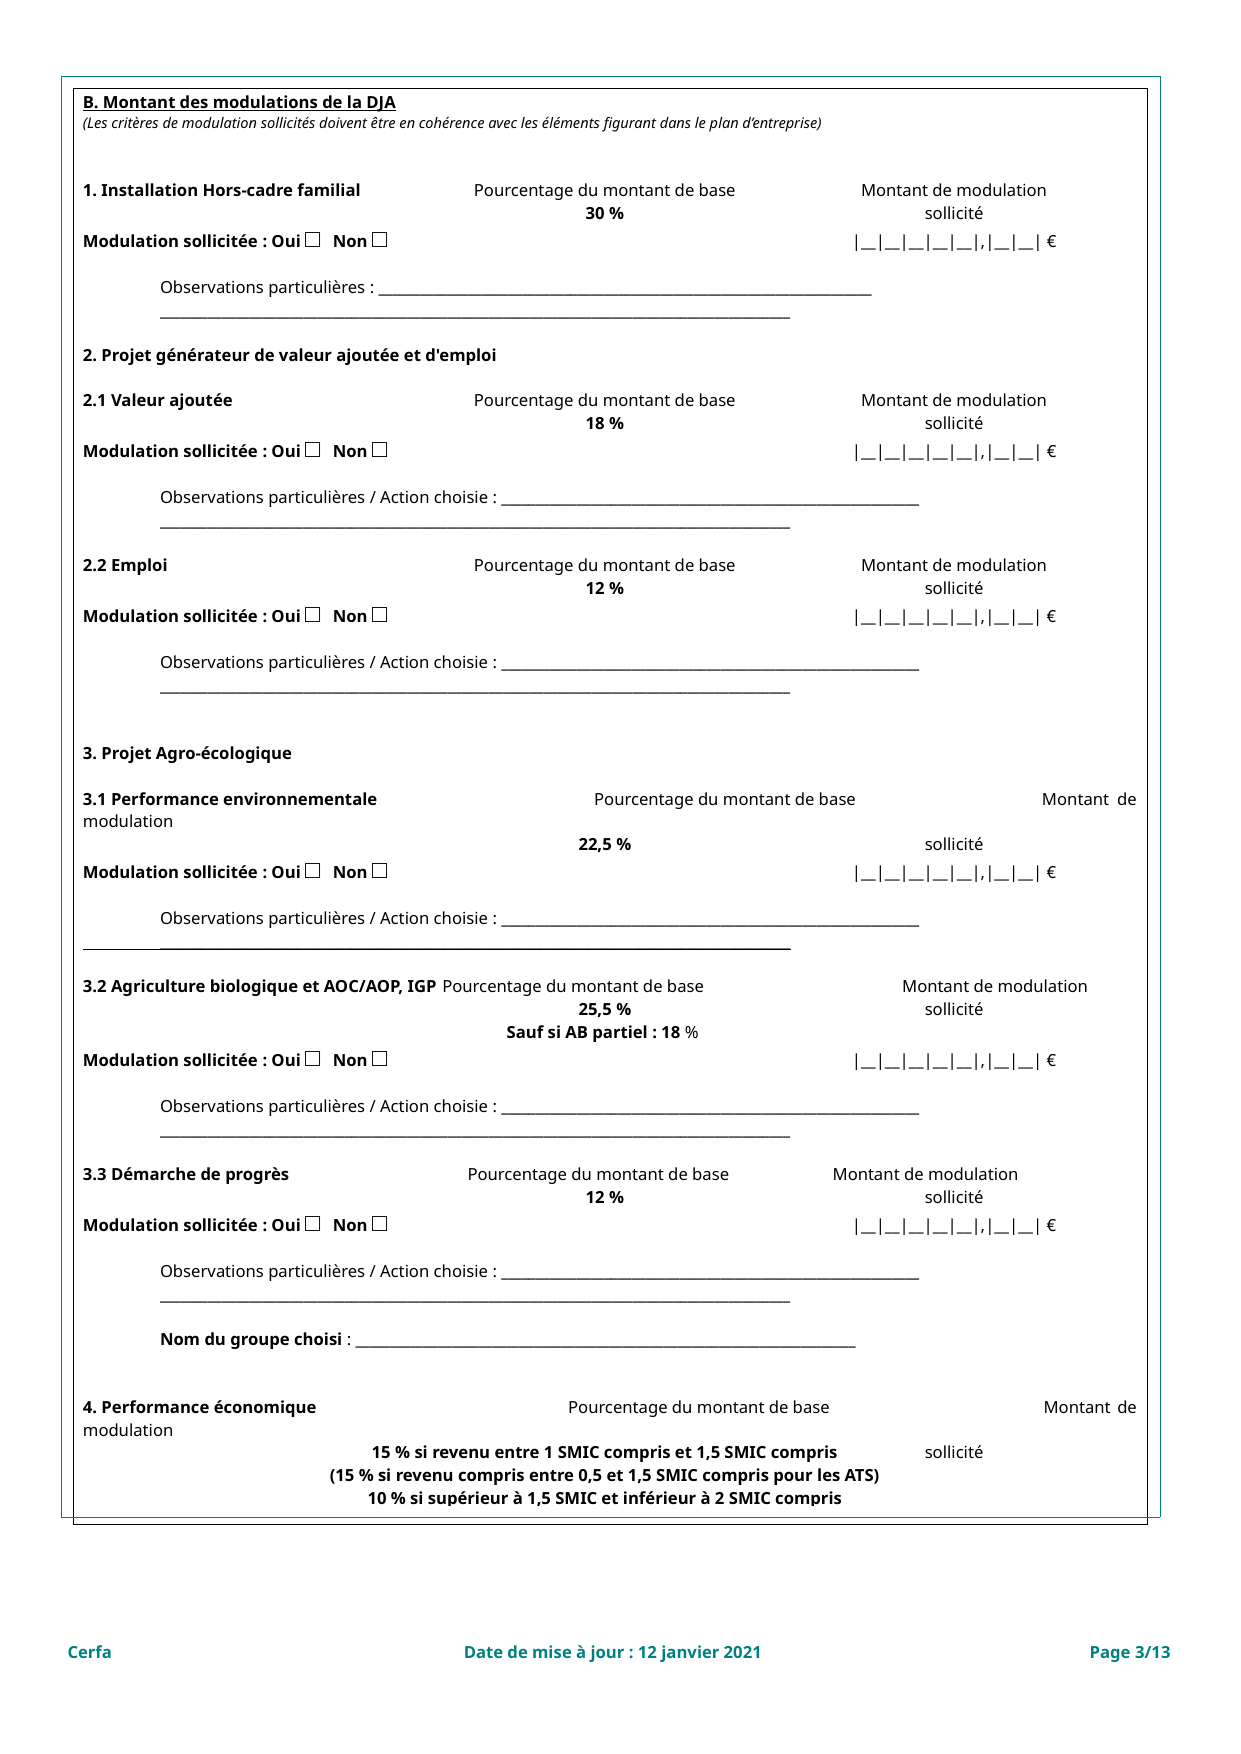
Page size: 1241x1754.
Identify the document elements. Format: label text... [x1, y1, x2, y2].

text 12 % sollicité [74, 574, 1147, 596]
text ____________________________________________________________________________________________ [74, 506, 1147, 531]
text Modulation sollicitée : Oui □ Non □ |__|__|__|__|__|,|__|__| € [74, 431, 1147, 463]
text Observations particulières / Action choisie : _____________________________________________________________ [74, 648, 1147, 671]
text (15 % si revenu compris entre 0,5 et 1,5 SMIC compris pour les ATS) [74, 1461, 1147, 1483]
text Observations particulières / Action choisie : _____________________________________________________________ [74, 483, 1147, 506]
text Modulation sollicitée : Oui □ Non □ |__|__|__|__|__|,|__|__| € [74, 1205, 1147, 1237]
text 4. Performance économique Pourcentage du montant de base Montant de modulation [74, 1393, 1147, 1438]
text 18 % sollicité [74, 409, 1147, 431]
text Observations particulières : ________________________________________________________________________ [74, 272, 1147, 295]
text 15 % si revenu entre 1 SMIC compris et 1,5 SMIC compris sollicité [74, 1438, 1147, 1461]
text 22,5 % sollicité [74, 829, 1147, 852]
text ____________________________________________________________________________________________ [74, 671, 1147, 696]
text ____________________________________________________________________________________________ [74, 1114, 1147, 1140]
text Sauf si AB partiel : 18 % [74, 1017, 1147, 1040]
text 30 % sollicité [74, 198, 1147, 221]
text 3.3 Démarche de progrès Pourcentage du montant de base Montant de modulation [74, 1159, 1147, 1182]
text 3.2 Agriculture biologique et AOC/AOP, IGP Pourcentage du montant de base Montant de modulation [74, 972, 1147, 994]
text 25,5 % sollicité [74, 994, 1147, 1017]
text B. Montant des modulations de la DJA [74, 89, 1147, 110]
text 10 % si supérieur à 1,5 SMIC et inférieur à 2 SMIC compris [74, 1483, 1147, 1502]
text 3.1 Performance environnementale Pourcentage du montant de base Montant de modulation [74, 784, 1147, 829]
text Observations particulières / Action choisie : _____________________________________________________________ [74, 904, 1147, 926]
text ____________________________________________________________________________________________ [74, 295, 1147, 321]
text Modulation sollicitée : Oui □ Non □ |__|__|__|__|__|,|__|__| € [74, 852, 1147, 884]
text 2.2 Emploi Pourcentage du montant de base Montant de modulation [74, 551, 1147, 574]
text 12 % sollicité [74, 1182, 1147, 1205]
text 3. Projet Agro-écologique [74, 739, 1147, 764]
text Modulation sollicitée : Oui □ Non □ |__|__|__|__|__|,|__|__| € [74, 221, 1147, 253]
text Observations particulières / Action choisie : _____________________________________________________________ [74, 1256, 1147, 1279]
text Nom du groupe choisi : _________________________________________________________________________ [74, 1324, 1147, 1350]
text 2. Projet générateur de valeur ajoutée et d'emploi [74, 341, 1147, 366]
text 2.1 Valeur ajoutée Pourcentage du montant de base Montant de modulation [74, 386, 1147, 409]
text ____________________________________________________________________________________________ [74, 1279, 1147, 1305]
text 1. Installation Hors-cadre familial Pourcentage du montant de base Montant de modulation [74, 176, 1147, 198]
text (Les critères de modulation sollicités doivent être en cohérence avec les éléments figurant dans le plan d’entreprise) [74, 110, 1147, 133]
text Modulation sollicitée : Oui □ Non □ |__|__|__|__|__|,|__|__| € [74, 596, 1147, 628]
text ____________________________________________________________________________________________ [74, 926, 1147, 952]
text Modulation sollicitée : Oui □ Non □ |__|__|__|__|__|,|__|__| € [74, 1040, 1147, 1072]
text Observations particulières / Action choisie : _____________________________________________________________ [74, 1091, 1147, 1114]
